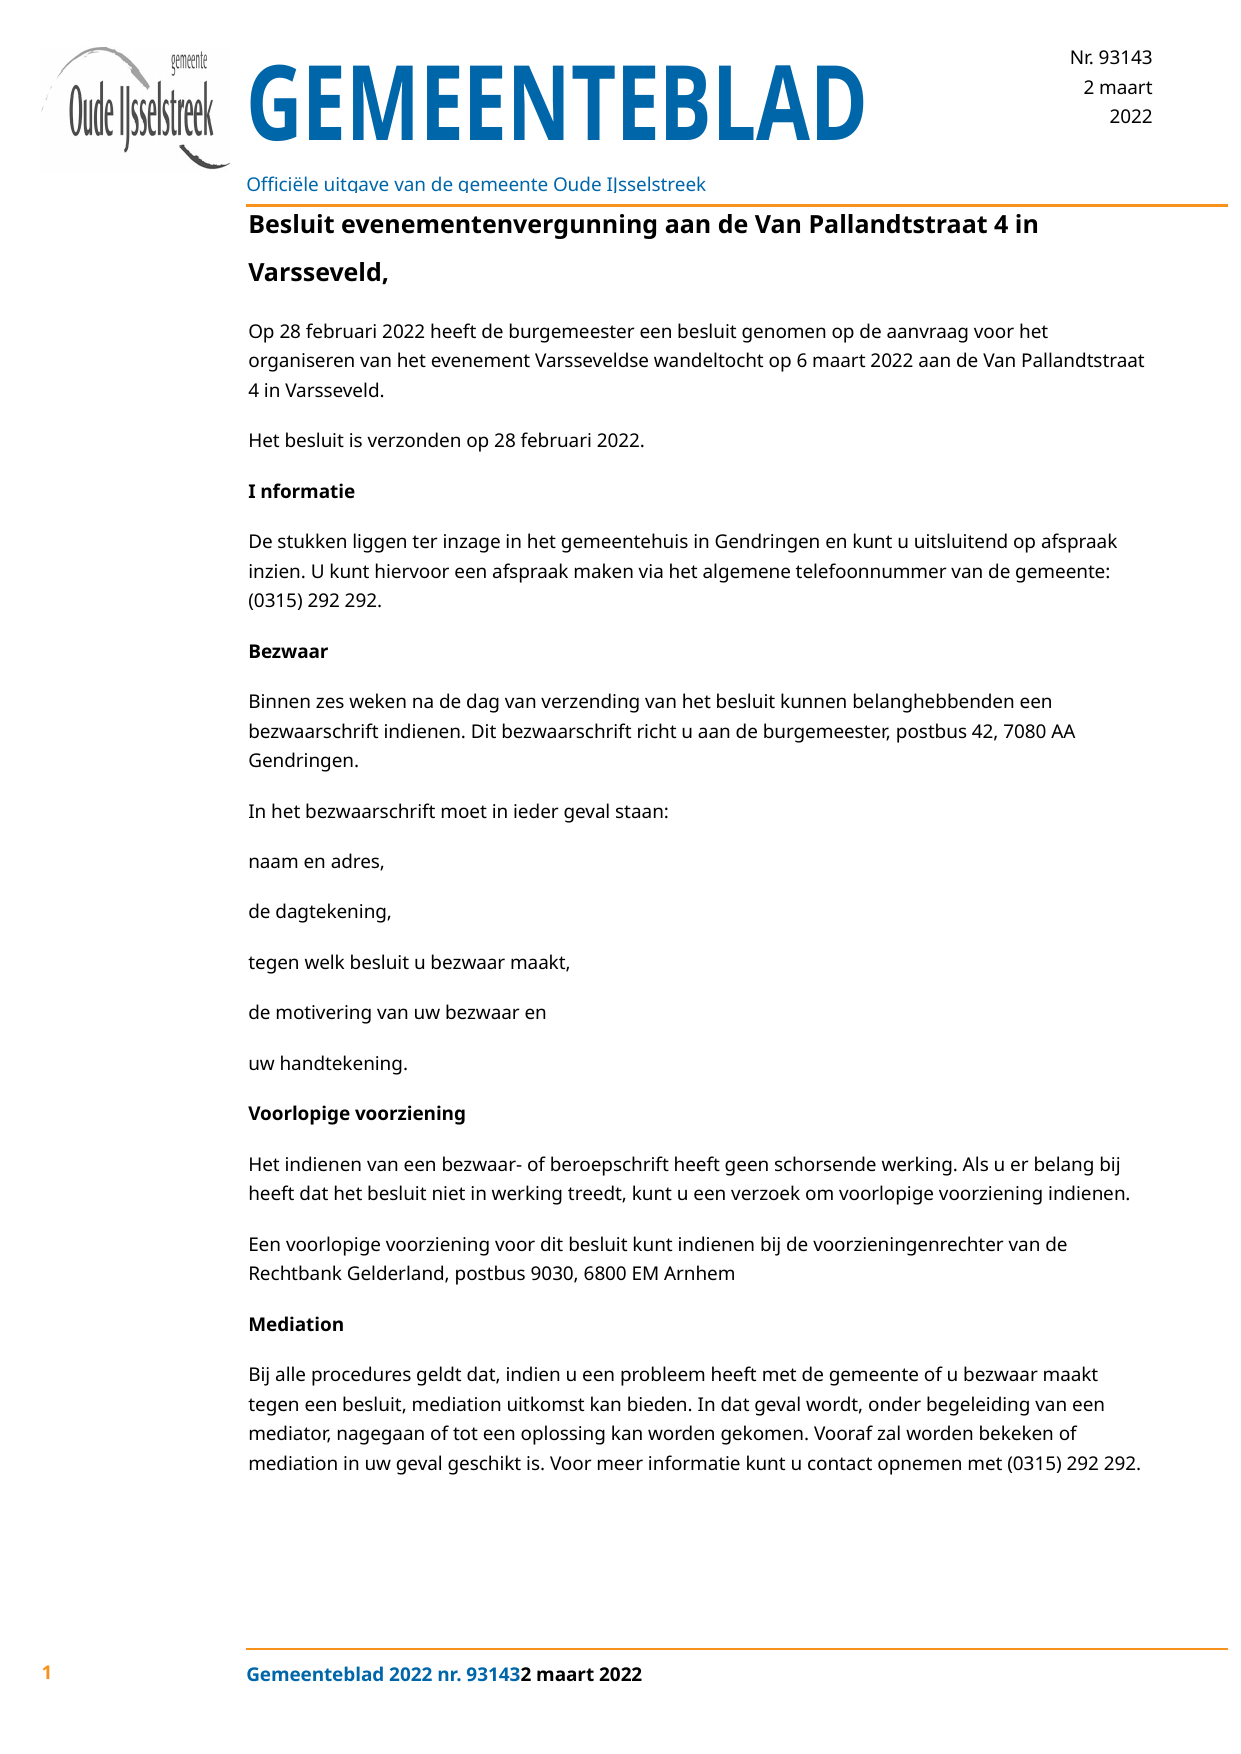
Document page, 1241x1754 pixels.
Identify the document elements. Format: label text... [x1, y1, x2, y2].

text Op 28 februari 2022 heeft de burgemeester een besluit genomen op de aanvraag voor het organiseren van het evenement Varsseveldse wandeltocht op 6 maart 2022 aan de Van Pallandtstraat 4 in Varsseveld. [248, 318, 1152, 403]
text Voorlopige voorziening [248, 1100, 1152, 1126]
text de dagtekening, [248, 899, 1152, 924]
text Binnen zes weken na de dag van verzending van het besluit kunnen belanghebbenden een bezwaarschrift indienen. Dit bezwaarschrift richt u aan de burgemeester, postbus 42, 7080 AA Gendringen. [248, 688, 1152, 773]
text tegen welk besluit u bezwaar maakt, [248, 949, 1152, 975]
text de motivering van uw bezwaar en [248, 999, 1152, 1025]
text Besluit evenementenvergunning aan de Van Pallandtstraat 4 in Varsseveld, [248, 207, 1152, 288]
text Bezwaar [248, 638, 1152, 664]
text uw handtekening. [248, 1050, 1152, 1076]
text De stukken liggen ter inzage in het gemeentehuis in Gendringen en kunt u uitsluitend op afspraak inzien. U kunt hiervoor een afspraak maken via het algemene telefoonnummer van de gemeente: (0315) 292 292. [248, 528, 1152, 613]
text In het bezwaarschrift moet in ieder geval staan: [248, 798, 1152, 824]
text Mediation [248, 1311, 1152, 1337]
text Het indienen van een bezwaar- of beroepschrift heeft geen schorsende werking. Als u er belang bij heeft dat het besluit niet in werking treedt, kunt u een verzoek om voorlopige voorziening indienen. [248, 1151, 1152, 1206]
text naam en adres, [248, 848, 1152, 874]
text I nformatie [248, 478, 1152, 504]
text Een voorlopige voorziening voor dit besluit kunt indienen bij de voorzieningenrechter van de Rechtbank Gelderland, postbus 9030, 6800 EM Arnhem [248, 1231, 1152, 1286]
picture [41, 47, 231, 172]
text Het besluit is verzonden op 28 februari 2022. [248, 427, 1152, 453]
text Bij alle procedures geldt dat, indien u een probleem heeft met de gemeente of u bezwaar maakt tegen een besluit, mediation uitkomst kan bieden. In dat geval wordt, onder begeleiding van een mediator, nagegaan of tot een oplossing kan worden gekomen. Vooraf zal worden bekeken of mediation in uw geval geschikt is. Voor meer informatie kunt u contact opnemen met (0315) 292 292. [248, 1361, 1152, 1476]
